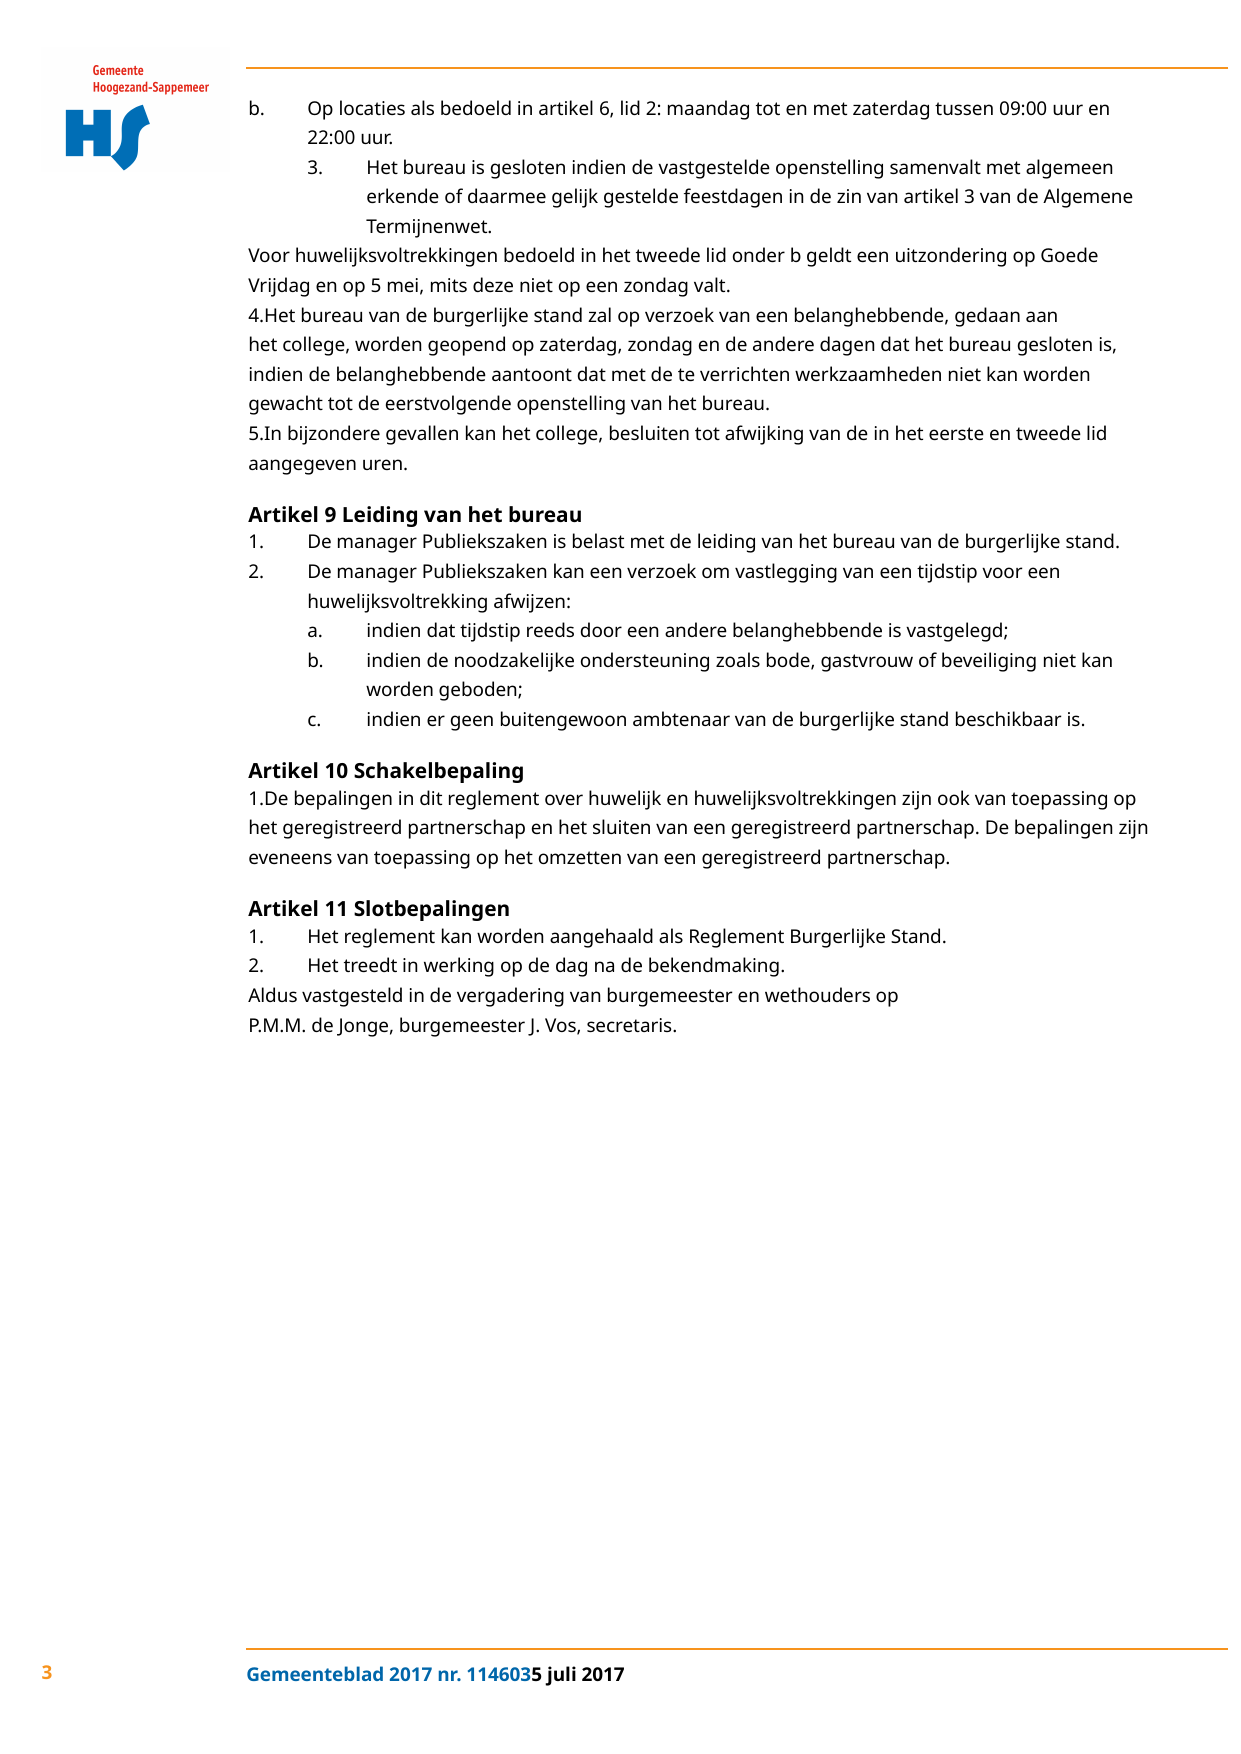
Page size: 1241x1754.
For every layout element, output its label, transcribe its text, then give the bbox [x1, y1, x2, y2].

list Op locaties als bedoeld in artikel 6, lid 2: maandag tot en met zaterdag tussen 09:00 uur en 22:00 uur. [248, 95, 1152, 150]
text Aldus vastgesteld in de vergadering van burgemeester en wethouders op [248, 982, 1152, 1008]
text Artikel 11 Slotbepalingen [248, 894, 1152, 923]
text 1.De bepalingen in dit reglement over huwelijk en huwelijksvoltrekkingen zijn ook van toepassing op het geregistreerd partnerschap en het sluiten van een geregistreerd partnerschap. De bepalingen zijn eveneens van toepassing op het omzetten van een geregistreerd partnerschap. [248, 785, 1152, 870]
list Het treedt in werking op de dag na de bekendmaking. [248, 953, 1152, 978]
list indien de noodzakelijke ondersteuning zoals bode, gastvrouw of beveiliging niet kan worden geboden; [307, 647, 1152, 702]
list De manager Publiekszaken kan een verzoek om vastlegging van een tijdstip voor een huwelijksvoltrekking afwijzen: [248, 558, 1152, 613]
list De manager Publiekszaken is belast met de leiding van het bureau van de burgerlijke stand. [248, 529, 1152, 554]
list indien er geen buitengewoon ambtenaar van de burgerlijke stand beschikbaar is. [307, 706, 1152, 732]
list Het bureau is gesloten indien de vastgestelde openstelling samenvalt met algemeen erkende of daarmee gelijk gestelde feestdagen in de zin van artikel 3 van de Algemene Termijnenwet. [307, 154, 1152, 239]
text Artikel 9 Leiding van het bureau [248, 500, 1152, 529]
text 5.In bijzondere gevallen kan het college, besluiten tot afwijking van de in het eerste en tweede lid aangegeven uren. [248, 420, 1152, 476]
list indien dat tijdstip reeds door een andere belanghebbende is vastgelegd; [307, 617, 1152, 643]
text het college, worden geopend op zaterdag, zondag en de andere dagen dat het bureau gesloten is, indien de belanghebbende aantoont dat met de te verrichten werkzaamheden niet kan worden gewacht tot de eerstvolgende openstelling van het bureau. [248, 331, 1152, 416]
text P.M.M. de Jonge, burgemeester J. Vos, secretaris. [248, 1012, 1152, 1037]
text Artikel 10 Schakelbepaling [248, 757, 1152, 785]
list Het reglement kan worden aangehaald als Reglement Burgerlijke Stand. [248, 923, 1152, 949]
text Voor huwelijksvoltrekkingen bedoeld in het tweede lid onder b geldt een uitzondering op Goede Vrijdag en op 5 mei, mits deze niet op een zondag valt. [248, 243, 1152, 298]
text 4.Het bureau van de burgerlijke stand zal op verzoek van een belanghebbende, gedaan aan [248, 302, 1152, 328]
picture [41, 47, 231, 172]
